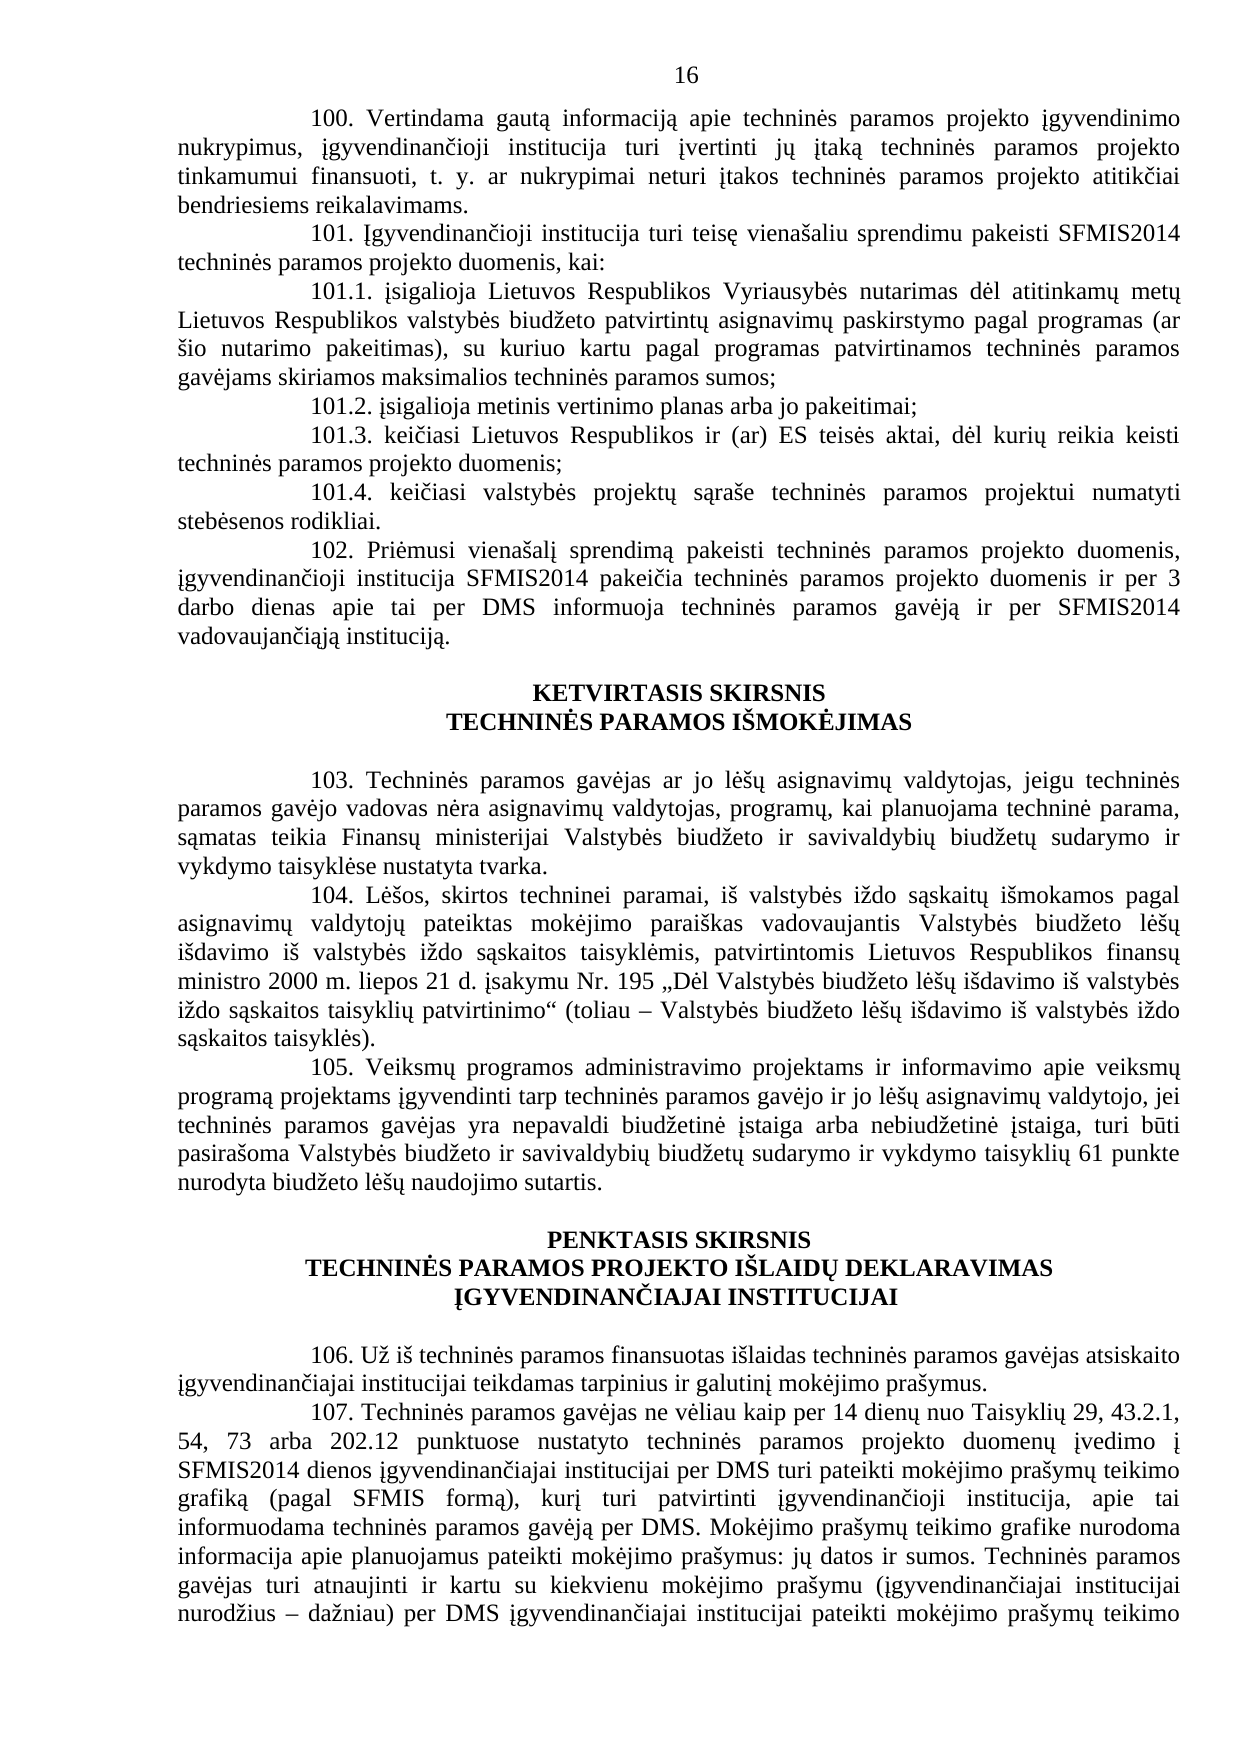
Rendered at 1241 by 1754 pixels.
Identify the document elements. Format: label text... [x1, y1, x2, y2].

text 104. Lėšos, skirtos techninei paramai, iš valstybės iždo sąskaitų išmokamos pagal asignavimų valdytojų pateiktas mokėjimo paraiškas vadovaujantis Valstybės biudžeto lėšų išdavimo iš valstybės iždo sąskaitos taisyklėmis, patvirtintomis Lietuvos Respublikos finansų ministro 2000 m. liepos 21 d. įsakymu Nr. 195 „Dėl Valstybės biudžeto lėšų išdavimo iš valstybės iždo sąskaitos taisyklių patvirtinimo“ (toliau – Valstybės biudžeto lėšų išdavimo iš valstybės iždo sąskaitos taisyklės). [177, 880, 1181, 1052]
text 101.1. įsigalioja Lietuvos Respublikos Vyriausybės nutarimas dėl atitinkamų metų Lietuvos Respublikos valstybės biudžeto patvirtintų asignavimų paskirstymo pagal programas (ar šio nutarimo pakeitimas), su kuriuo kartu pagal programas patvirtinamos techninės paramos gavėjams skiriamos maksimalios techninės paramos sumos; [177, 276, 1181, 391]
text KETVIRTASIS SKIRSNIS [177, 678, 1181, 707]
text 101.4. keičiasi valstybės projektų sąraše techninės paramos projektui numatyti stebėsenos rodikliai. [177, 477, 1181, 535]
text 103. Techninės paramos gavėjas ar jo lėšų asignavimų valdytojas, jeigu techninės paramos gavėjo vadovas nėra asignavimų valdytojas, programų, kai planuojama techninė parama, sąmatas teikia Finansų ministerijai Valstybės biudžeto ir savivaldybių biudžetų sudarymo ir vykdymo taisyklėse nustatyta tvarka. [177, 765, 1181, 880]
text 105. Veiksmų programos administravimo projektams ir informavimo apie veiksmų programą projektams įgyvendinti tarp techninės paramos gavėjo ir jo lėšų asignavimų valdytojo, jei techninės paramos gavėjas yra nepavaldi biudžetinė įstaiga arba nebiudžetinė įstaiga, turi būti pasirašoma Valstybės biudžeto ir savivaldybių biudžetų sudarymo ir vykdymo taisyklių 61 punkte nurodyta biudžeto lėšų naudojimo sutartis. [177, 1052, 1181, 1196]
text TECHNINĖS PARAMOS PROJEKTO IŠLAIDŲ DEKLARAVIMAS ĮGYVENDINANČIAJAI INSTITUCIJAI [177, 1253, 1181, 1311]
text 101.3. keičiasi Lietuvos Respublikos ir (ar) ES teisės aktai, dėl kurių reikia keisti techninės paramos projekto duomenis; [177, 420, 1181, 477]
text PENKTASIS SKIRSNIS [177, 1225, 1181, 1253]
text 102. Priėmusi vienašalį sprendimą pakeisti techninės paramos projekto duomenis, įgyvendinančioji institucija SFMIS2014 pakeičia techninės paramos projekto duomenis ir per 3 darbo dienas apie tai per DMS informuoja techninės paramos gavėją ir per SFMIS2014 vadovaujančiąją instituciją. [177, 535, 1181, 650]
text 106. Už iš techninės paramos finansuotas išlaidas techninės paramos gavėjas atsiskaito įgyvendinančiajai institucijai teikdamas tarpinius ir galutinį mokėjimo prašymus. [177, 1340, 1181, 1397]
text TECHNINĖS PARAMOS IŠMOKĖJIMAS [177, 707, 1181, 736]
text 101.2. įsigalioja metinis vertinimo planas arba jo pakeitimai; [177, 391, 1181, 420]
text 100. Vertindama gautą informaciją apie techninės paramos projekto įgyvendinimo nukrypimus, įgyvendinančioji institucija turi įvertinti jų įtaką techninės paramos projekto tinkamumui finansuoti, t. y. ar nukrypimai neturi įtakos techninės paramos projekto atitikčiai bendriesiems reikalavimams. [177, 103, 1181, 218]
text 107. Techninės paramos gavėjas ne vėliau kaip per 14 dienų nuo Taisyklių 29, 43.2.1, 54, 73 arba 202.12 punktuose nustatyto techninės paramos projekto duomenų įvedimo į SFMIS2014 dienos įgyvendinančiajai institucijai per DMS turi pateikti mokėjimo prašymų teikimo grafiką (pagal SFMIS formą), kurį turi patvirtinti įgyvendinančioji institucija, apie tai informuodama techninės paramos gavėją per DMS. Mokėjimo prašymų teikimo grafike nurodoma informacija apie planuojamus pateikti mokėjimo prašymus: jų datos ir sumos. Techninės paramos gavėjas turi atnaujinti ir kartu su kiekvienu mokėjimo prašymu (įgyvendinančiajai institucijai nurodžius – dažniau) per DMS įgyvendinančiajai institucijai pateikti mokėjimo prašymų teikimo [177, 1397, 1181, 1627]
text 101. Įgyvendinančioji institucija turi teisę vienašaliu sprendimu pakeisti SFMIS2014 techninės paramos projekto duomenis, kai: [177, 218, 1181, 276]
